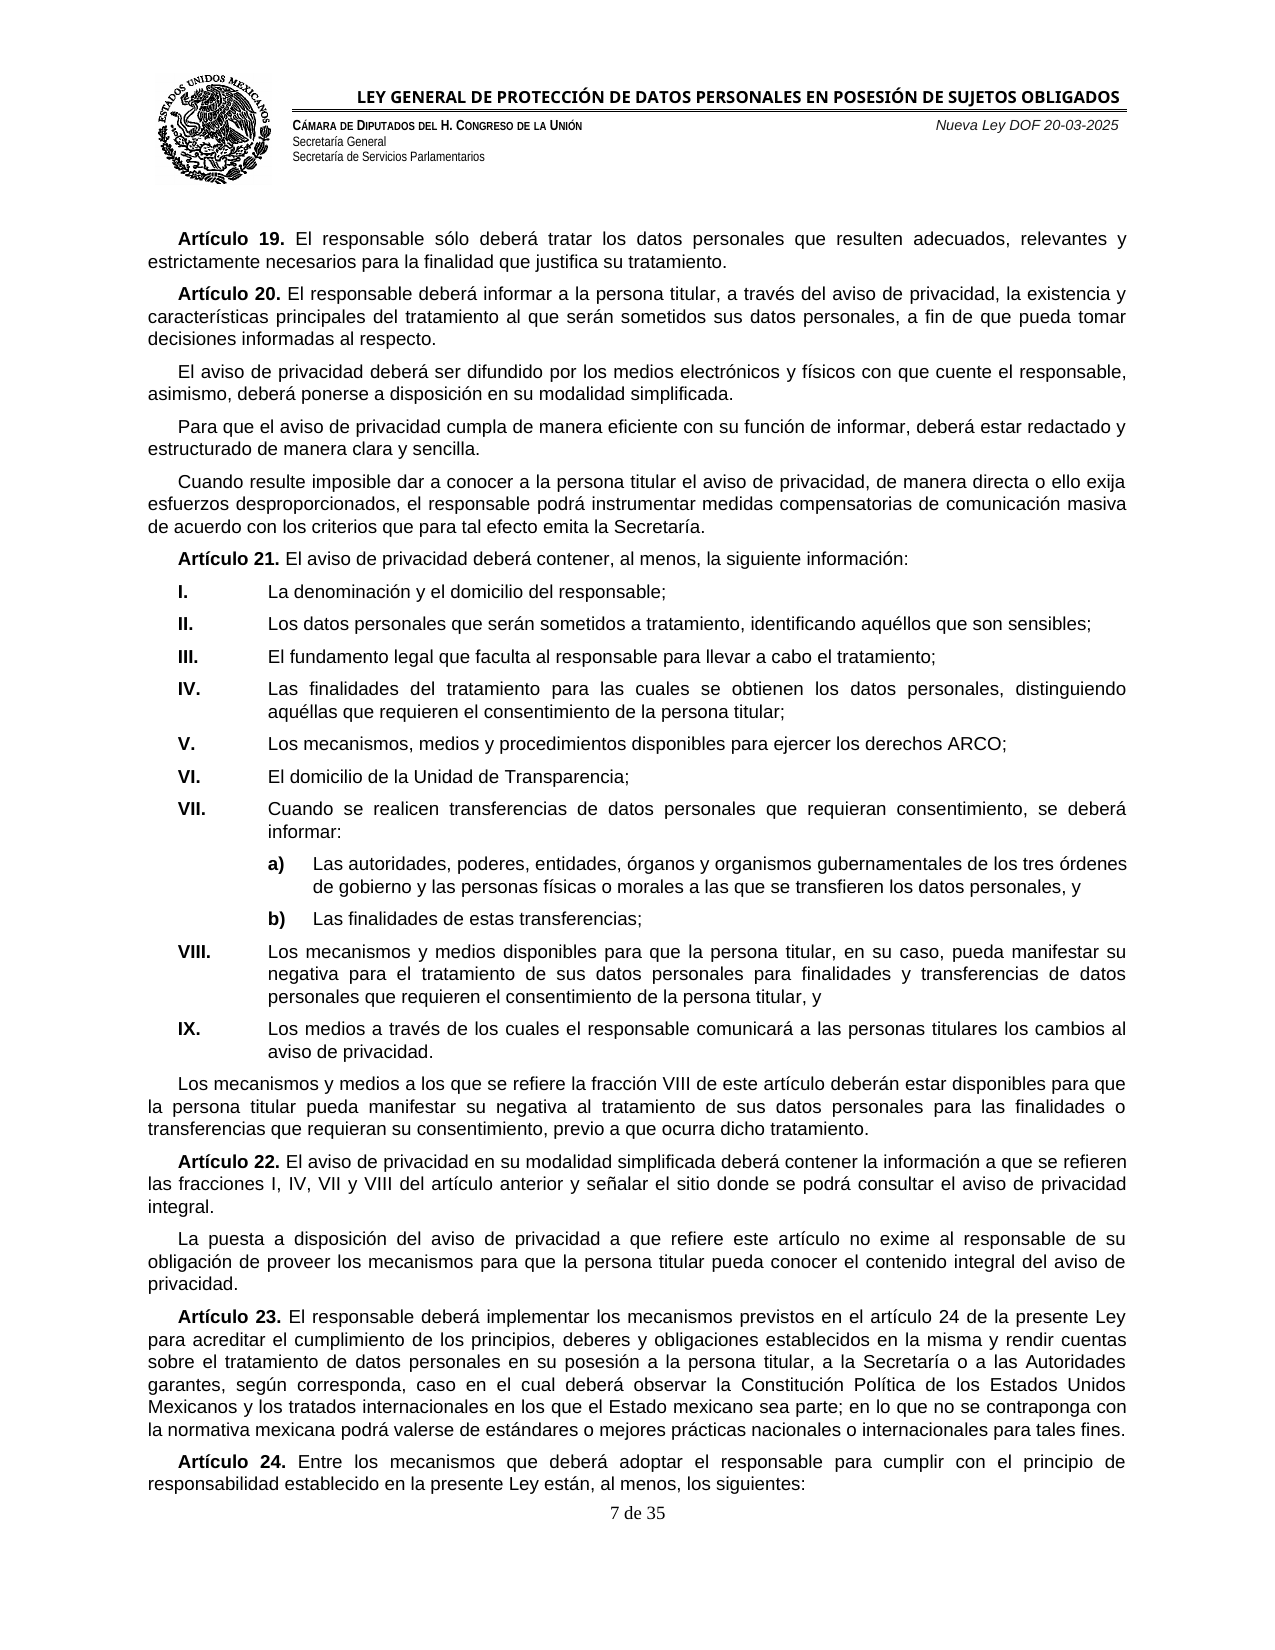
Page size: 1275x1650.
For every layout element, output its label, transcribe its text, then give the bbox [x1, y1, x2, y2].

text b) Las finalidades de estas transferencias; [268, 908, 1127, 930]
text a) Las autoridades, poderes, entidades, órganos y organismos gubernamentales de los tres órdenes de gobierno y las personas físicas o morales a las que se transfieren los datos personales, y [268, 853, 1127, 898]
text Artículo 24. Entre los mecanismos que deberá adoptar el responsable para cumplir con el principio de responsabilidad establecido en la presente Ley están, al menos, los siguientes: [148, 1450, 1127, 1495]
text Cuando resulte imposible dar a conocer a la persona titular el aviso de privacidad, de manera directa o ello exija esfuerzos desproporcionados, el responsable podrá instrumentar medidas compensatorias de comunicación masiva de acuerdo con los criterios que para tal efecto emita la Secretaría. [148, 470, 1127, 538]
text Artículo 21. El aviso de privacidad deberá contener, al menos, la siguiente información: [148, 548, 1127, 570]
text VIII. Los mecanismos y medios disponibles para que la persona titular, en su caso, pueda manifestar su negativa para el tratamiento de sus datos personales para finalidades y transferencias de datos personales que requieren el consentimiento de la persona titular, y [178, 940, 1127, 1008]
text Artículo 19. El responsable sólo deberá tratar los datos personales que resulten adecuados, relevantes y estrictamente necesarios para la finalidad que justifica su tratamiento. [148, 228, 1127, 273]
text IV. Las finalidades del tratamiento para las cuales se obtienen los datos personales, distinguiendo aquéllas que requieren el consentimiento de la persona titular; [178, 678, 1127, 723]
text II. Los datos personales que serán sometidos a tratamiento, identificando aquéllos que son sensibles; [178, 613, 1127, 635]
text La puesta a disposición del aviso de privacidad a que refiere este artículo no exime al responsable de su obligación de proveer los mecanismos para que la persona titular pueda conocer el contenido integral del aviso de privacidad. [148, 1228, 1127, 1295]
text IX. Los medios a través de los cuales el responsable comunicará a las personas titulares los cambios al aviso de privacidad. [178, 1018, 1127, 1063]
text Artículo 23. El responsable deberá implementar los mecanismos previstos en el artículo 24 de la presente Ley para acreditar el cumplimiento de los principios, deberes y obligaciones establecidos en la misma y rendir cuentas sobre el tratamiento de datos personales en su posesión a la persona titular, a la Secretaría o a las Autoridades garantes, según corresponda, caso en el cual deberá observar la Constitución Política de los Estados Unidos Mexicanos y los tratados internacionales en los que el Estado mexicano sea parte; en lo que no se contraponga con la normativa mexicana podrá valerse de estándares o mejores prácticas nacionales o internacionales para tales fines. [148, 1306, 1127, 1441]
text V. Los mecanismos, medios y procedimientos disponibles para ejercer los derechos ARCO; [178, 733, 1127, 755]
text I. La denominación y el domicilio del responsable; [178, 580, 1127, 603]
text VI. El domicilio de la Unidad de Transparencia; [178, 765, 1127, 788]
text Artículo 22. El aviso de privacidad en su modalidad simplificada deberá contener la información a que se refieren las fracciones I, IV, VII y VIII del artículo anterior y señalar el sitio donde se podrá consultar el aviso de privacidad integral. [148, 1150, 1127, 1218]
text Para que el aviso de privacidad cumpla de manera eficiente con su función de informar, deberá estar redactado y estructurado de manera clara y sencilla. [148, 415, 1127, 460]
text VII. Cuando se realicen transferencias de datos personales que requieran consentimiento, se deberá informar: [178, 798, 1127, 843]
text III. El fundamento legal que faculta al responsable para llevar a cabo el tratamiento; [178, 645, 1127, 668]
text Los mecanismos y medios a los que se refiere la fracción VIII de este artículo deberán estar disponibles para que la persona titular pueda manifestar su negativa al tratamiento de sus datos personales para las finalidades o transferencias que requieran su consentimiento, previo a que ocurra dicho tratamiento. [148, 1073, 1127, 1140]
text El aviso de privacidad deberá ser difundido por los medios electrónicos y físicos con que cuente el responsable, asimismo, deberá ponerse a disposición en su modalidad simplificada. [148, 360, 1127, 405]
text Artículo 20. El responsable deberá informar a la persona titular, a través del aviso de privacidad, la existencia y características principales del tratamiento al que serán sometidos sus datos personales, a fin de que pueda tomar decisiones informadas al respecto. [148, 283, 1127, 350]
